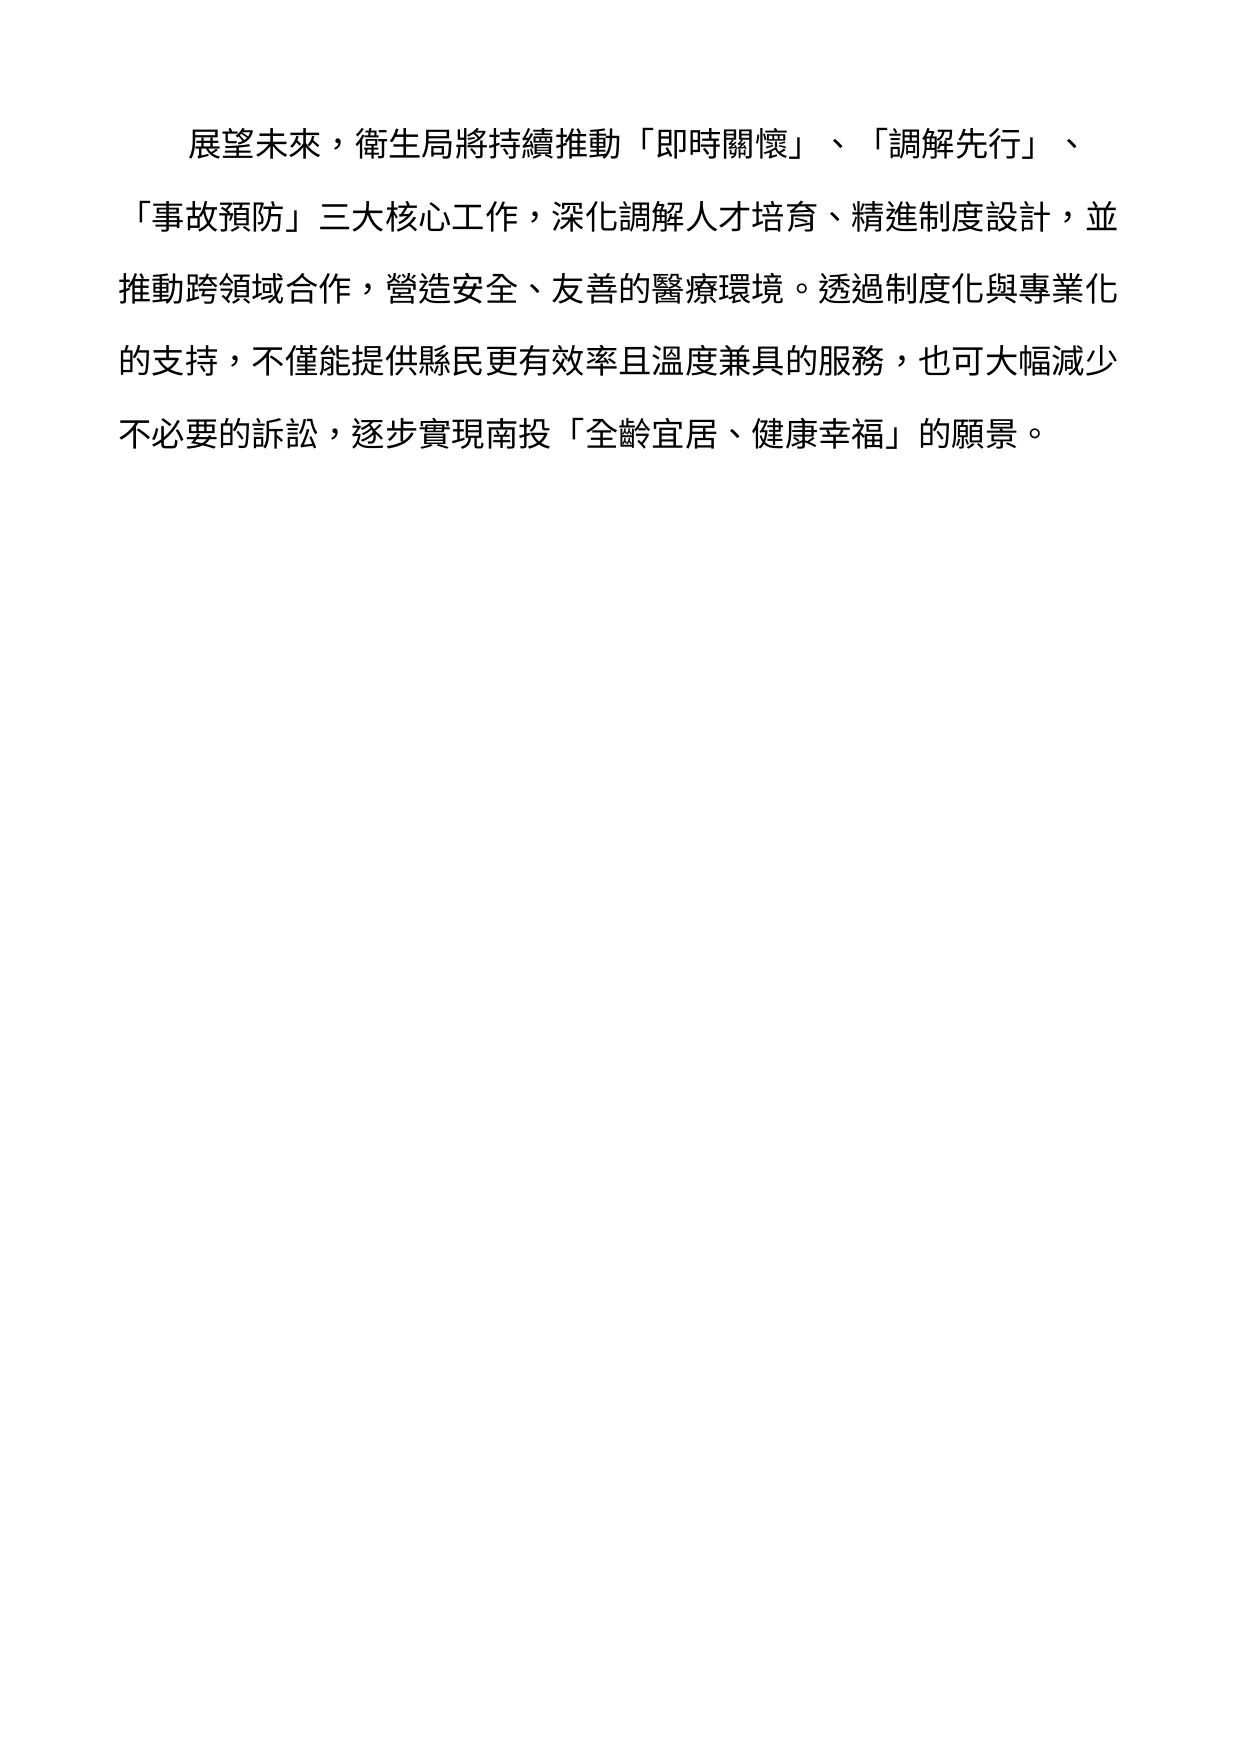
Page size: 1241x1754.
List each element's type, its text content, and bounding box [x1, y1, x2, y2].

text 展望未來，衛生局將持續推動「即時關懷」、「調解先行」、「事故預防」三大核心工作，深化調解人才培育、精進制度設計，並推動跨領域合作，營造安全、友善的醫療環境。透過制度化與專業化的支持，不僅能提供縣民更有效率且溫度兼具的服務，也可大幅減少不必要的訴訟，逐步實現南投「全齡宜居、健康幸福」的願景。 [118, 118, 1122, 456]
